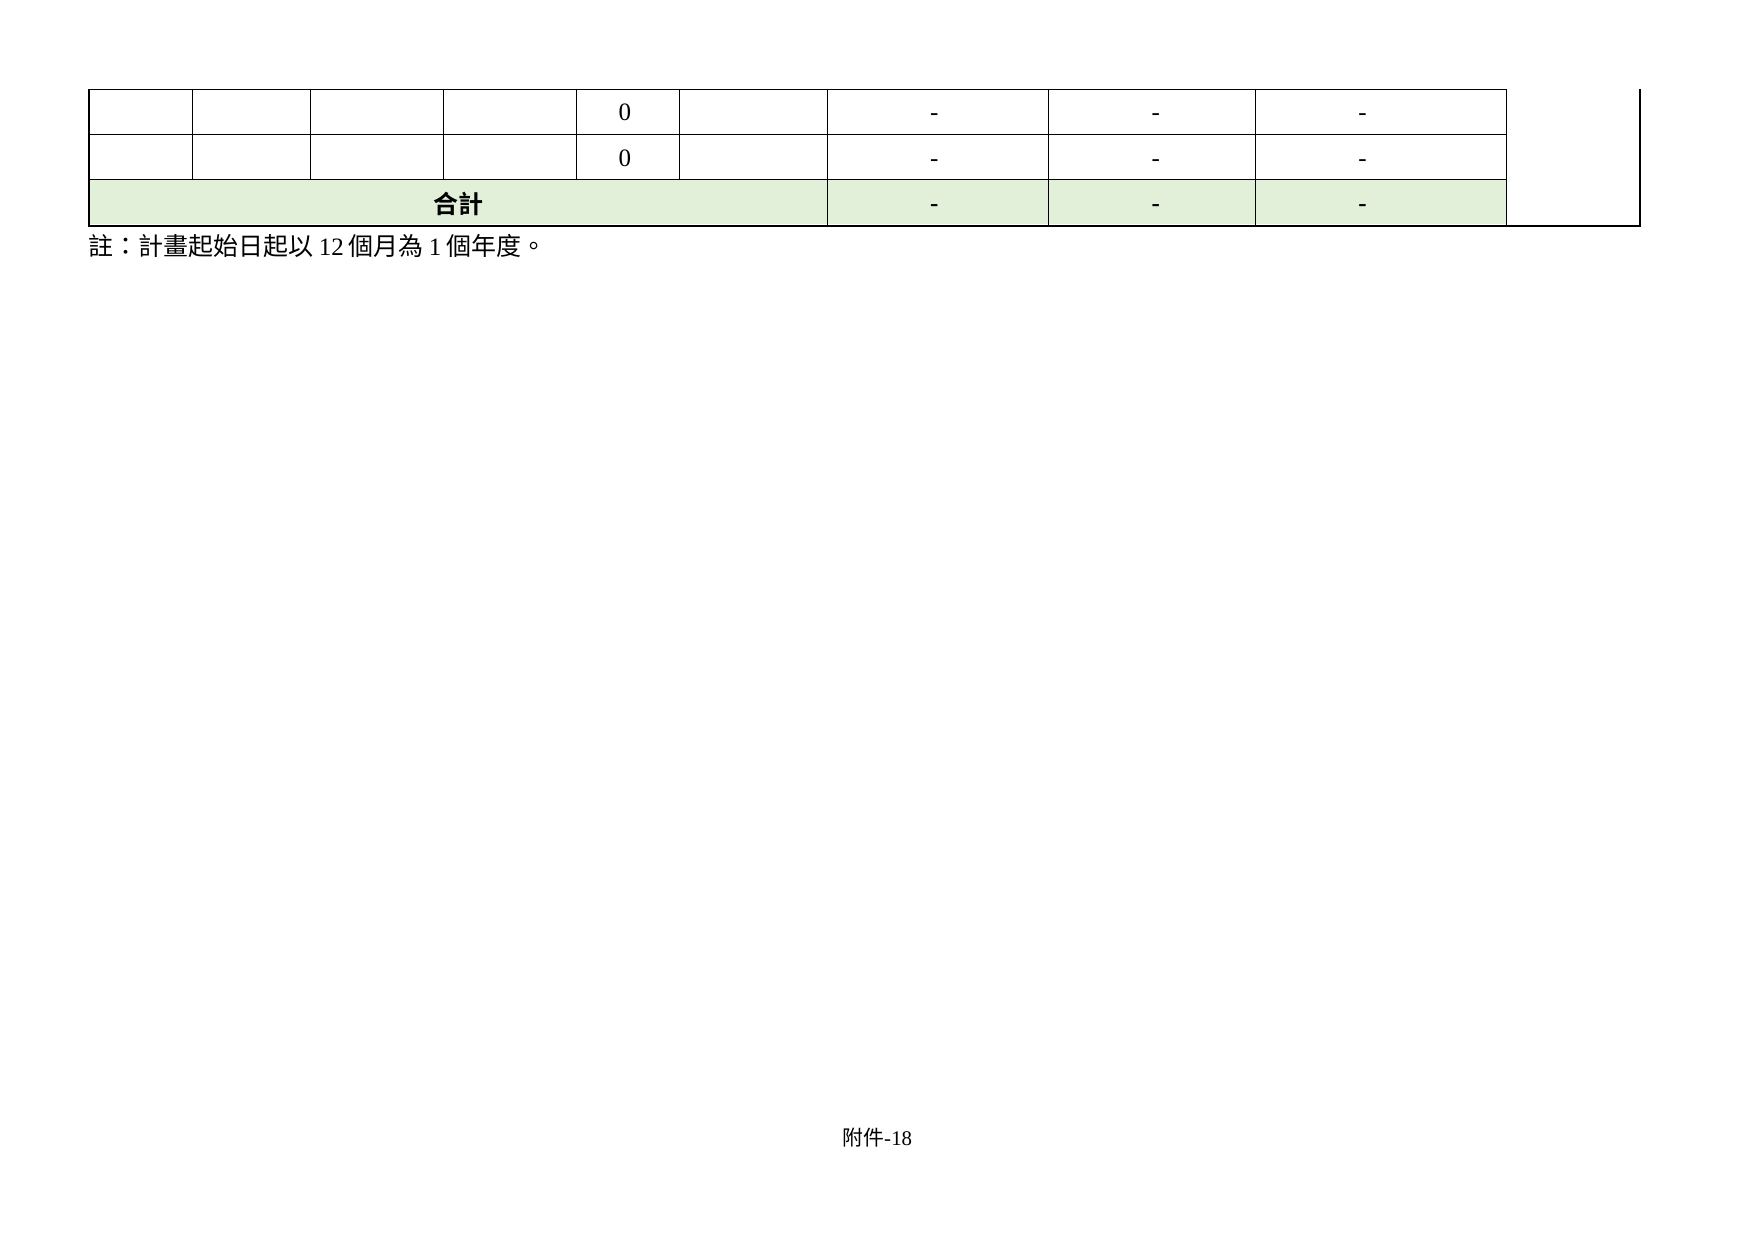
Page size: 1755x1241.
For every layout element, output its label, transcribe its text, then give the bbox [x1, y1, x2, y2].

table_cell [444, 90, 576, 134]
table_cell [1507, 179, 1639, 224]
table_cell [90, 135, 192, 179]
text 註：計畫起始日起以12個月為1個年度。 [89, 227, 1665, 263]
table_cell [193, 90, 310, 134]
table_cell [311, 90, 443, 134]
table_cell 0 [577, 90, 679, 134]
table_cell 合計 [90, 180, 827, 224]
table_cell - [828, 135, 1048, 179]
table_cell [193, 135, 310, 179]
table_cell - [1256, 90, 1506, 134]
table_cell [1507, 134, 1639, 179]
table_cell [680, 135, 827, 179]
table_cell - [828, 180, 1048, 224]
table_cell [90, 90, 192, 134]
table_cell [1507, 89, 1639, 134]
table_cell - [828, 90, 1048, 134]
table_cell - [1049, 135, 1255, 179]
table_cell [311, 135, 443, 179]
table_cell 0 [577, 135, 679, 179]
table_cell - [1256, 135, 1506, 179]
table_cell - [1256, 180, 1506, 224]
table_cell [444, 135, 576, 179]
table_cell [680, 90, 827, 134]
table_cell - [1049, 90, 1255, 134]
table_cell - [1049, 180, 1255, 224]
